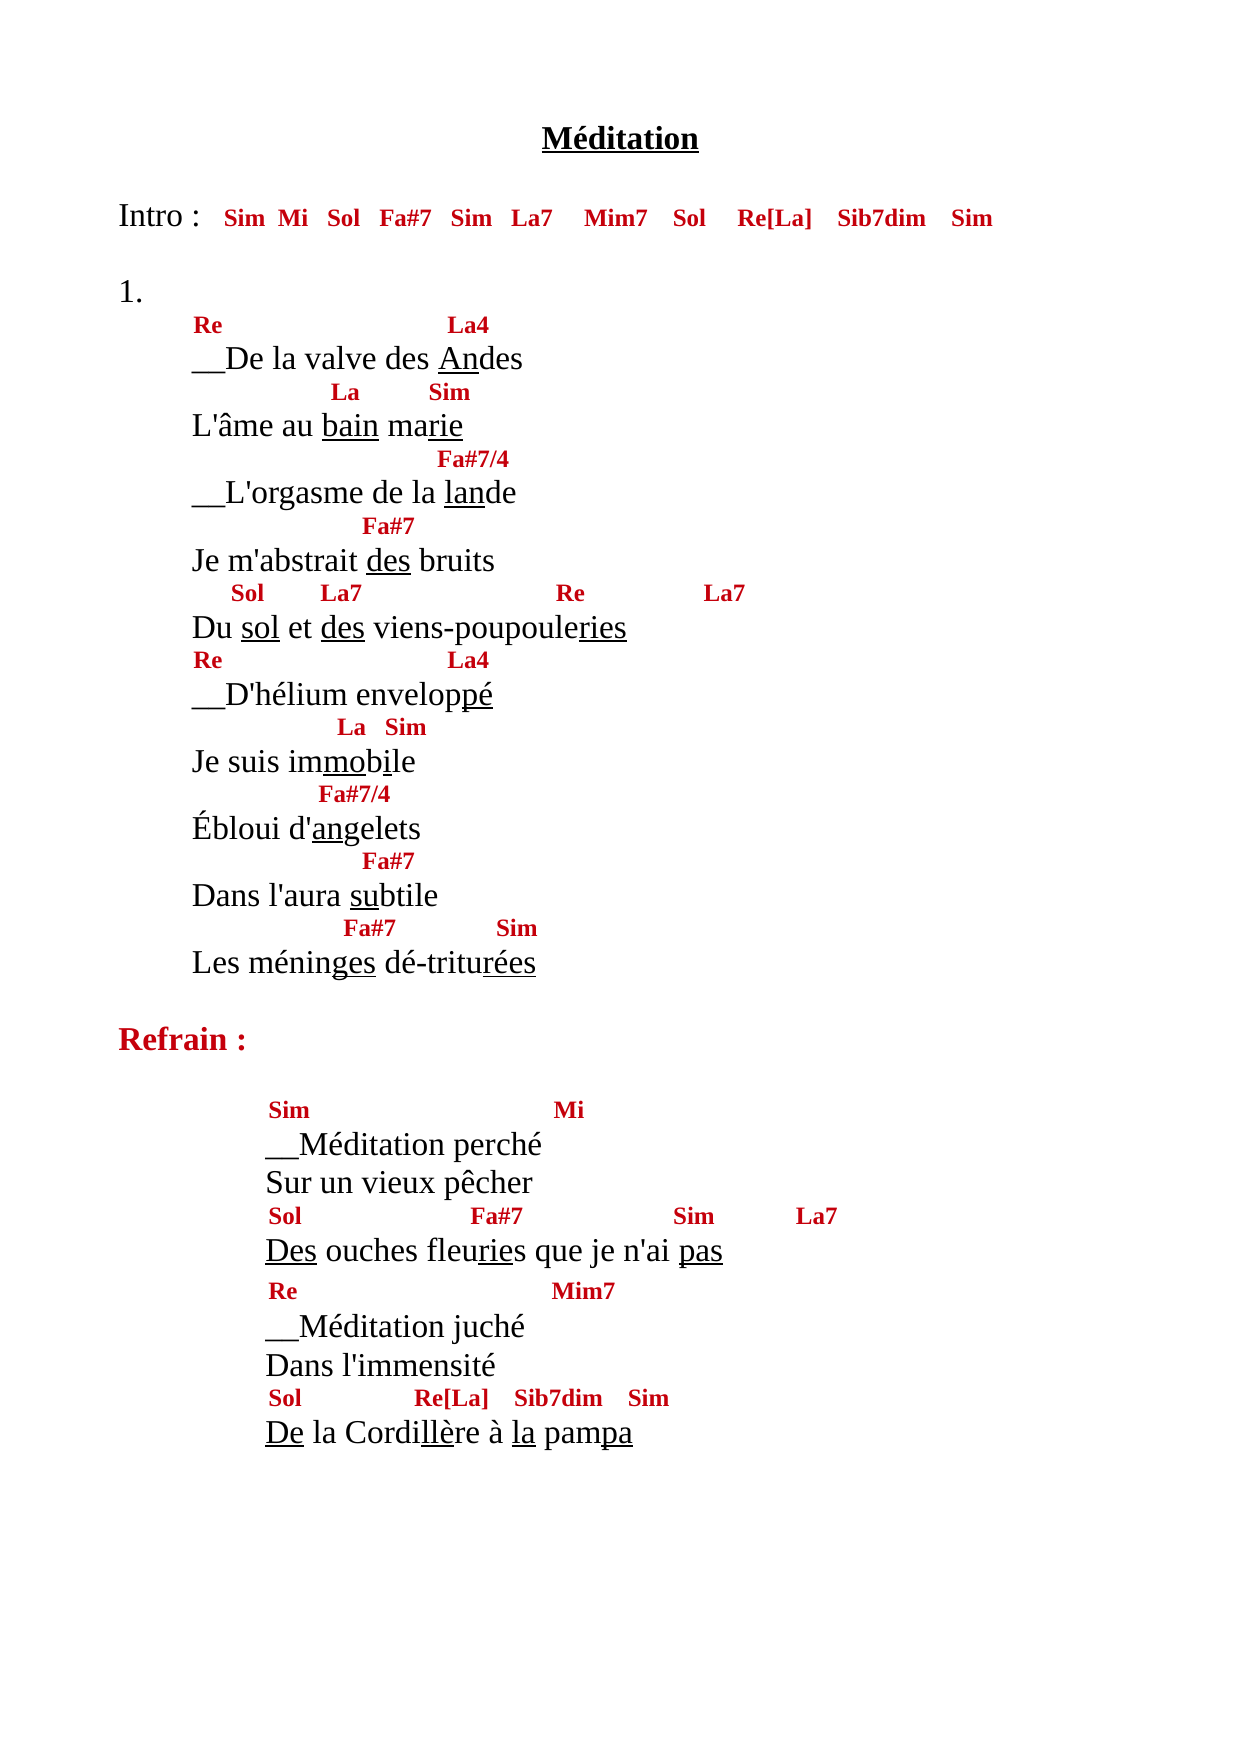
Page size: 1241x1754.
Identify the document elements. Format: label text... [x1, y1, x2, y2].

text L'âme au bain marie Fa#7/4 [118, 406, 1122, 473]
text Re La4 [118, 310, 1122, 338]
text Sur un vieux pêcher [118, 1163, 1122, 1201]
text Sim Mi [118, 1096, 1122, 1124]
text Des ouches fleuries que je n'ai pas Re Mim7 [118, 1230, 1122, 1306]
text Sol Fa#7 Sim La7 [118, 1201, 1122, 1230]
text De la Cordillère à la pampa [118, 1412, 1122, 1450]
text Dans l'immensité Sol Re[La] Sib7dim Sim [118, 1345, 1122, 1412]
text __De la valve des Andes La Sim [118, 338, 1122, 406]
text __L'orgasme de la lande Fa#7 [118, 473, 1122, 540]
text Refrain : [118, 1019, 1122, 1057]
text Les méninges dé-triturées [118, 942, 1122, 981]
text Je suis immobile Fa#7/4 [118, 741, 1122, 808]
text Du sol et des viens-poupouleries Re La4 [118, 607, 1122, 674]
text Méditation [118, 118, 1122, 156]
text Dans l'aura subtile Fa#7 Sim [118, 875, 1122, 942]
text Je m'abstrait des bruits Sol La7 Re La7 [118, 540, 1122, 607]
text Intro : Sim Mi Sol Fa#7 Sim La7 Mim7 Sol Re[La] Sib7dim Sim [118, 195, 1122, 233]
text __Méditation juché [118, 1306, 1122, 1345]
text __D'hélium enveloppé La Sim [118, 674, 1122, 741]
text __Méditation perché [118, 1124, 1122, 1163]
text 1. [118, 271, 1122, 310]
text Ébloui d'angelets Fa#7 [118, 808, 1122, 875]
